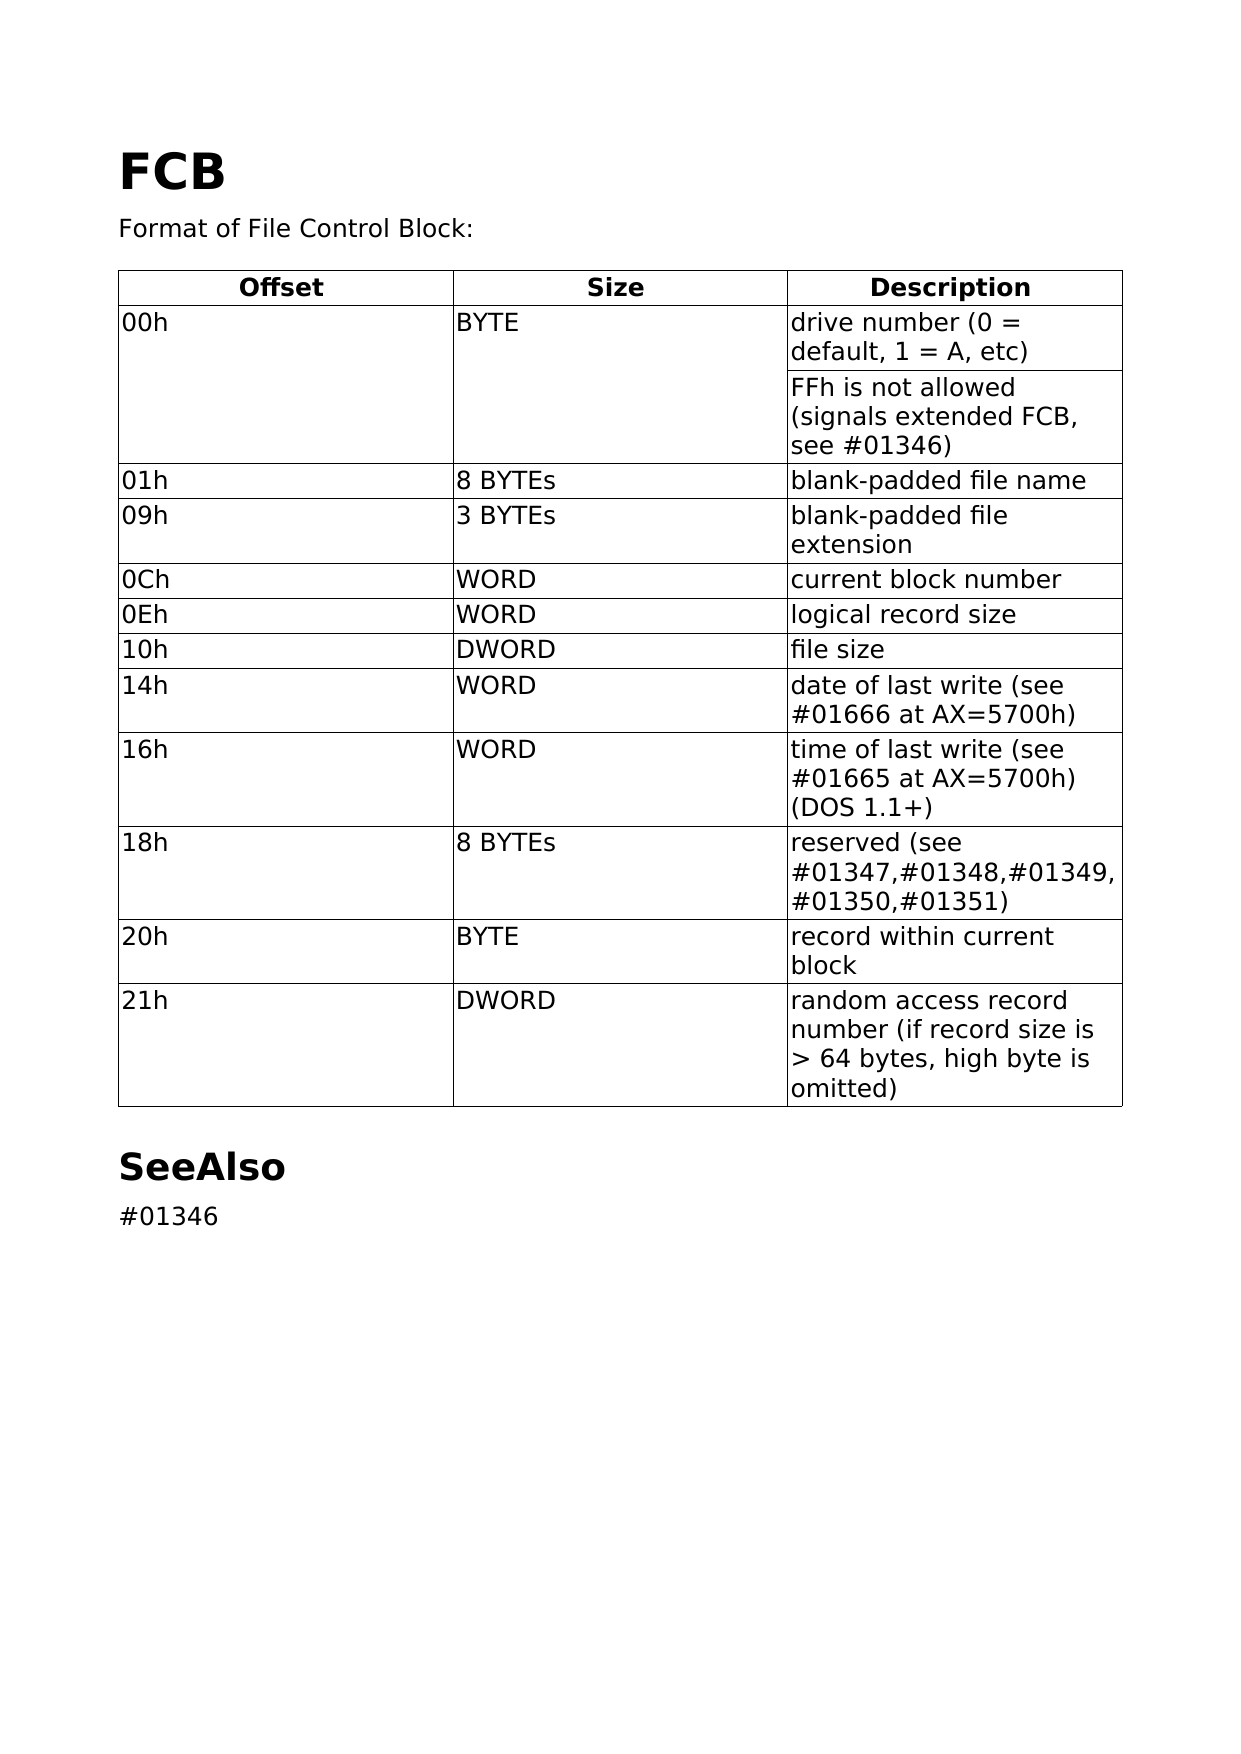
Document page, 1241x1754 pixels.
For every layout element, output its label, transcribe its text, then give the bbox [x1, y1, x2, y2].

table_cell reserved (see #01347,#01348,#01349,#01350,#01351) [788, 827, 1122, 919]
table_cell WORD [454, 564, 787, 598]
table_header Description [788, 271, 1122, 305]
table_cell BYTE [454, 306, 787, 463]
table_cell 8 BYTEs [454, 464, 787, 498]
table_cell 20h [119, 920, 453, 983]
table_cell time of last write (see #01665 at AX=5700h) (DOS 1.1+) [788, 733, 1122, 826]
table_cell file size [788, 634, 1122, 668]
table_header Offset [119, 271, 453, 305]
table_cell blank-padded file extension [788, 499, 1122, 562]
table_cell 8 BYTEs [454, 827, 787, 919]
table_cell FFh is not allowed (signals extended FCB, see #01346) [788, 371, 1122, 463]
text #01346 [118, 1202, 1122, 1231]
table_cell random access record number (if record size is > 64 bytes, high byte is omitted) [788, 984, 1122, 1106]
table_cell blank-padded file name [788, 464, 1122, 498]
table_cell record within current block [788, 920, 1122, 983]
table_cell 0Ch [119, 564, 453, 598]
table_cell BYTE [454, 920, 787, 983]
table_cell logical record size [788, 599, 1122, 633]
table_cell 10h [119, 634, 453, 668]
table_cell 3 BYTEs [454, 499, 787, 562]
table_cell date of last write (see #01666 at AX=5700h) [788, 669, 1122, 732]
table_cell DWORD [454, 634, 787, 668]
table_cell 14h [119, 669, 453, 732]
table_cell WORD [454, 733, 787, 826]
table_cell 18h [119, 827, 453, 919]
table_cell drive number (0 = default, 1 = A, etc) [788, 306, 1122, 370]
table_cell WORD [454, 599, 787, 633]
text Format of File Control Block: [118, 214, 1122, 243]
table_cell current block number [788, 564, 1122, 598]
table_header Size [454, 271, 787, 305]
table_cell 21h [119, 984, 453, 1106]
table_cell 00h [119, 306, 453, 463]
table_cell 09h [119, 499, 453, 562]
subtitle SeeAlso [118, 1146, 1122, 1189]
table_cell DWORD [454, 984, 787, 1106]
subtitle FCB [118, 143, 1122, 201]
table_cell WORD [454, 669, 787, 732]
table_cell 0Eh [119, 599, 453, 633]
table_cell 01h [119, 464, 453, 498]
table_cell 16h [119, 733, 453, 826]
